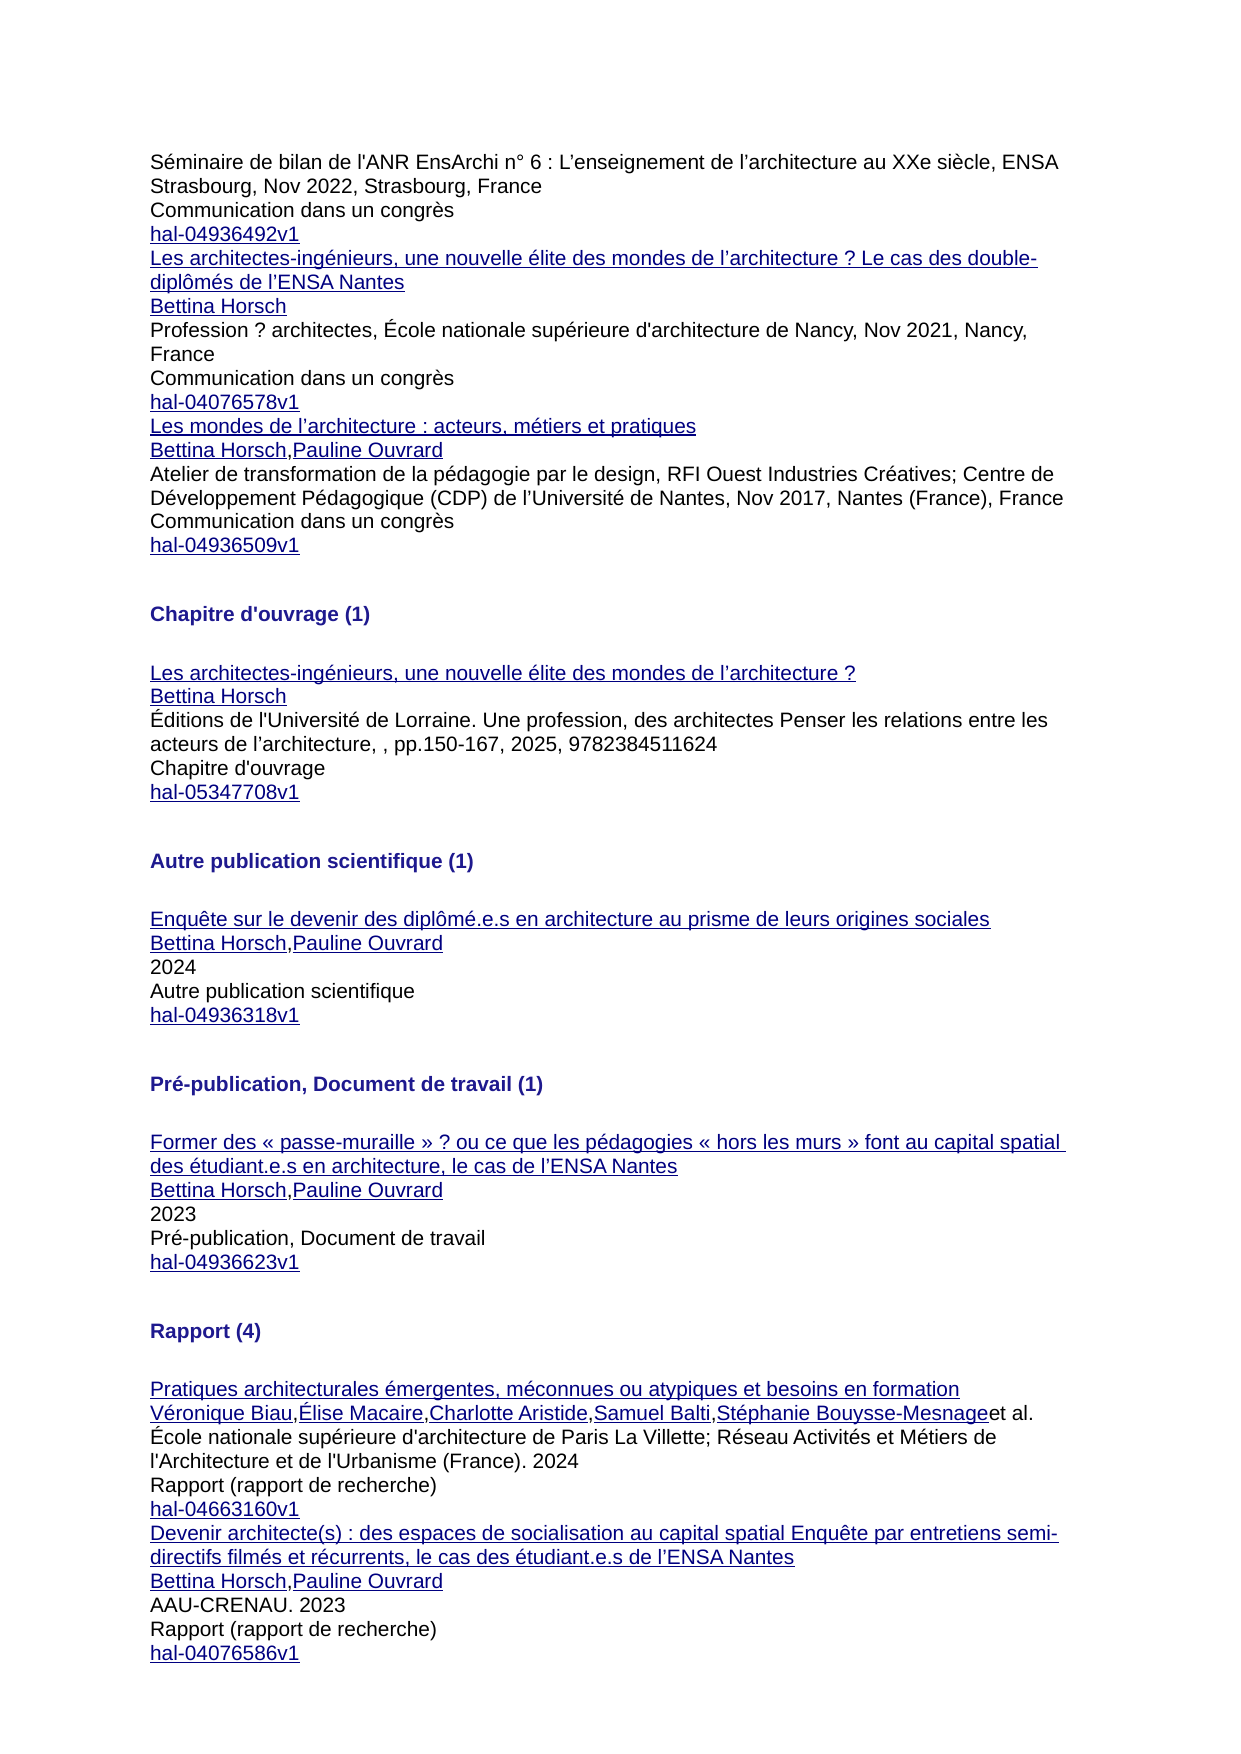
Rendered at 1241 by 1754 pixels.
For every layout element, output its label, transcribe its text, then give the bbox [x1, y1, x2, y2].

table_cell Devenir architecte(s) : des espaces de socialisation au capital spatial Enquête par entretiens semi-directifs filmés et récurrents, le cas des étudiant.e.s de l’ENSA Nantes Bettina Horsch,Pauline Ouvrard AAU-CRENAU. 2023 Rapport (rapport de recherche) hal-04076586v1 [150, 1521, 1090, 1664]
table_cell Séminaire de bilan de l'ANR EnsArchi n° 6 : L’enseignement de l’architecture au XXe siècle, ENSA Strasbourg, Nov 2022, Strasbourg, France Communication dans un congrès hal-04936492v1 [150, 150, 1090, 246]
table_header Pratiques architecturales émergentes, méconnues ou atypiques et besoins en formation Véronique Biau,Élise Macaire,Charlotte Aristide,Samuel Balti,Stéphanie Bouysse-Mesnageet al. École nationale supérieure d'architecture de Paris La Villette; Réseau Activités et Métiers de l'Architecture et de l'Urbanisme (France). 2024 Rapport (rapport de recherche) hal-04663160v1 [150, 1377, 1090, 1521]
table_header Enquête sur le devenir des diplômé.e.s en architecture au prisme de leurs origines sociales Bettina Horsch,Pauline Ouvrard 2024 Autre publication scientifique hal-04936318v1 [150, 907, 1090, 1027]
subtitle Chapitre d'ouvrage (1) [150, 602, 1090, 626]
table_header Les architectes-ingénieurs, une nouvelle élite des mondes de l’architecture ? Bettina Horsch Éditions de l'Université de Lorraine. Une profession, des architectes Penser les relations entre les acteurs de l’architecture, , pp.150-167, 2025, 9782384511624 Chapitre d'ouvrage hal-05347708v1 [150, 660, 1090, 804]
subtitle Rapport (4) [150, 1319, 1090, 1343]
table_cell Les mondes de l’architecture : acteurs, métiers et pratiques Bettina Horsch,Pauline Ouvrard Atelier de transformation de la pédagogie par le design, RFI Ouest Industries Créatives; Centre de Développement Pédagogique (CDP) de l’Université de Nantes, Nov 2017, Nantes (France), France Communication dans un congrès hal-04936509v1 [150, 414, 1090, 557]
table_cell Les architectes-ingénieurs, une nouvelle élite des mondes de l’architecture ? Le cas des double-diplômés de l’ENSA Nantes Bettina Horsch Profession ? architectes, École nationale supérieure d'architecture de Nancy, Nov 2021, Nancy, France Communication dans un congrès hal-04076578v1 [150, 246, 1090, 413]
subtitle Autre publication scientifique (1) [150, 849, 1090, 873]
table_header Former des « passe-muraille » ? ou ce que les pédagogies « hors les murs » font au capital spatial des étudiant.e.s en architecture, le cas de l’ENSA Nantes Bettina Horsch,Pauline Ouvrard 2023 Pré-publication, Document de travail hal-04936623v1 [150, 1130, 1090, 1274]
subtitle Pré-publication, Document de travail (1) [150, 1072, 1090, 1096]
